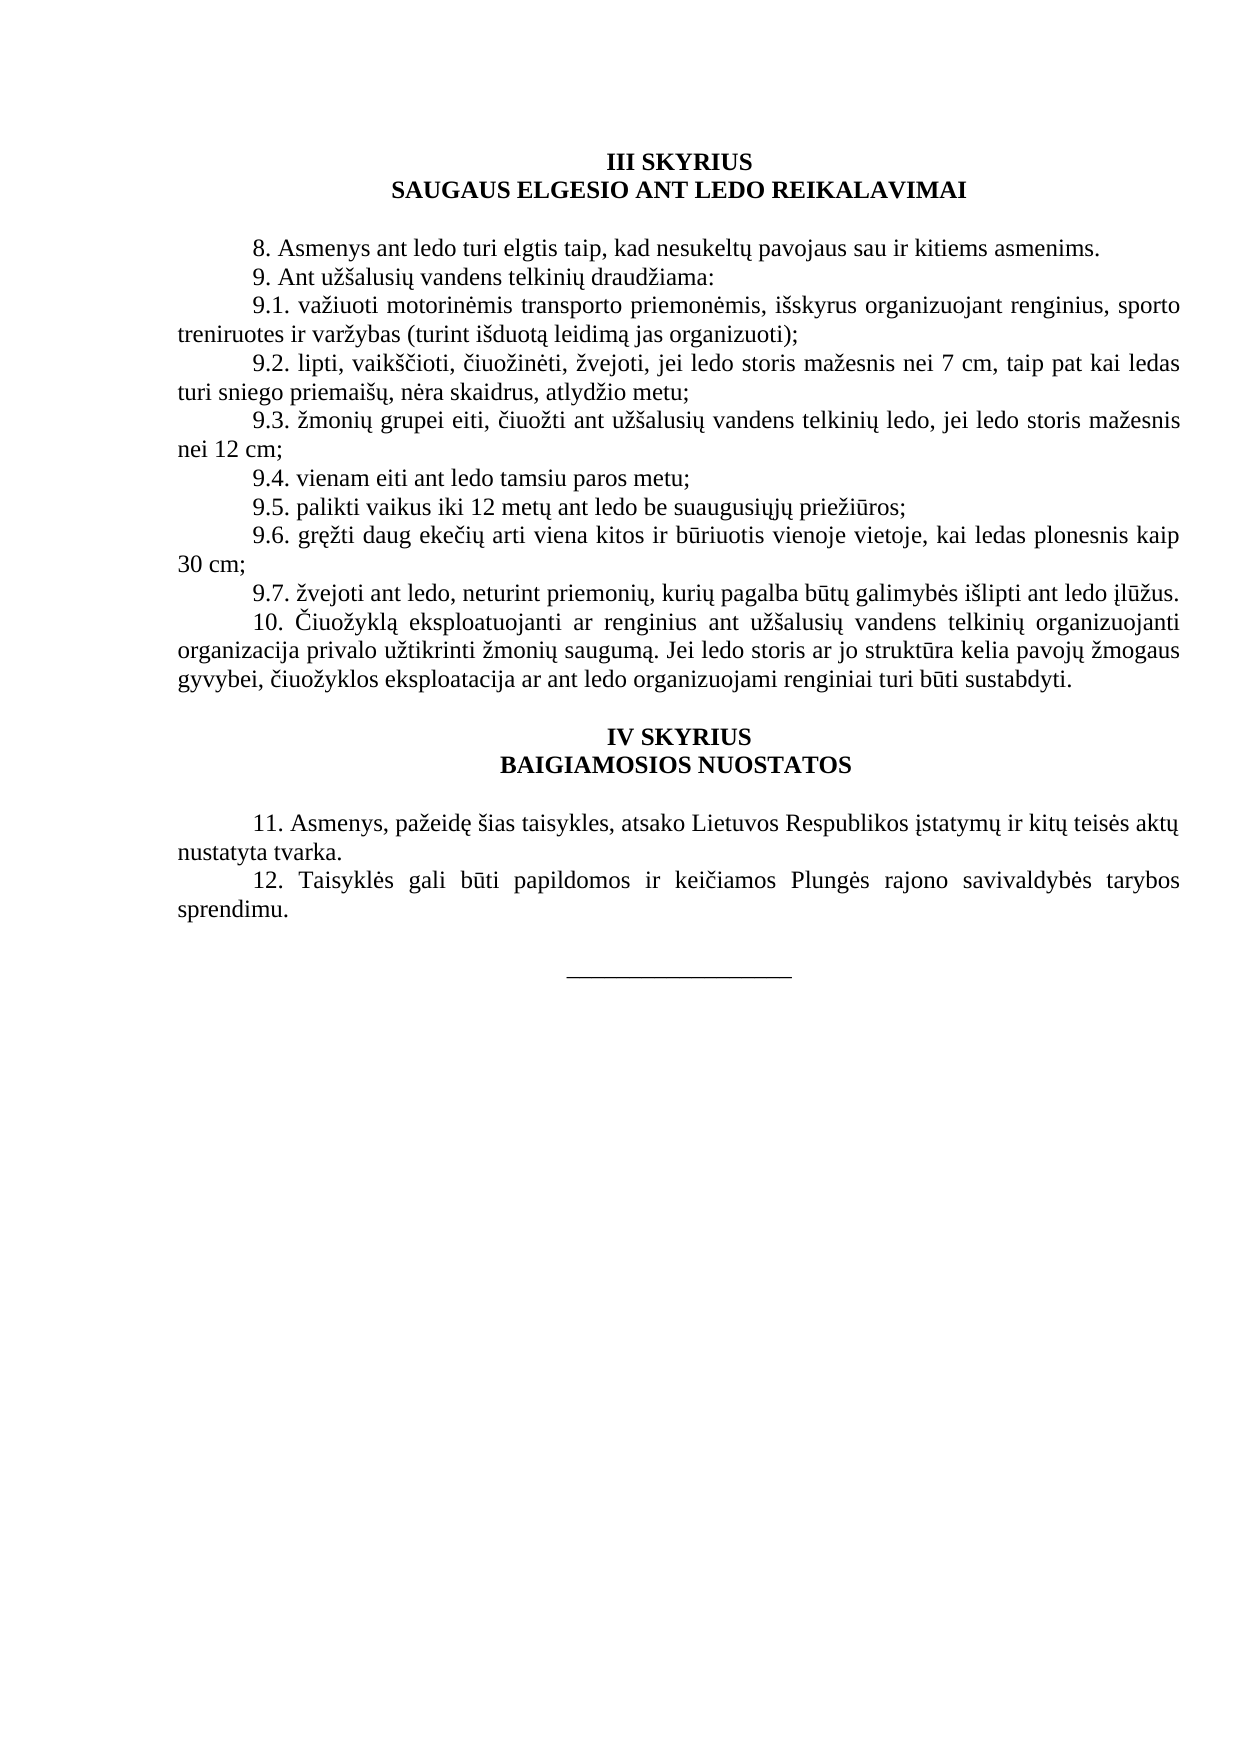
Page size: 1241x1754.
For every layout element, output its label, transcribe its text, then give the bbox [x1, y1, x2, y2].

text 9.2. lipti, vaikščioti, čiuožinėti, žvejoti, jei ledo storis mažesnis nei 7 cm, taip pat kai ledas turi sniego priemaišų, nėra skaidrus, atlydžio metu; [177, 348, 1181, 406]
text BAIGIAMOSIOS NUOSTATOS [177, 751, 1181, 779]
text 9. Ant užšalusių vandens telkinių draudžiama: [177, 262, 1181, 291]
text 9.6. gręžti daug ekečių arti viena kitos ir būriuotis vienoje vietoje, kai ledas plonesnis kaip 30 cm; [177, 521, 1181, 578]
text 9.4. vienam eiti ant ledo tamsiu paros metu; [177, 463, 1181, 492]
text 9.5. palikti vaikus iki 12 metų ant ledo be suaugusiųjų priežiūros; [177, 492, 1181, 521]
text __________________ [177, 952, 1181, 981]
text 9.3. žmonių grupei eiti, čiuožti ant užšalusių vandens telkinių ledo, jei ledo storis mažesnis nei 12 cm; [177, 406, 1181, 463]
text III SKYRIUS [177, 147, 1181, 176]
text 10. Čiuožyklą eksploatuojanti ar renginius ant užšalusių vandens telkinių organizuojanti organizacija privalo užtikrinti žmonių saugumą. Jei ledo storis ar jo struktūra kelia pavojų žmogaus gyvybei, čiuožyklos eksploatacija ar ant ledo organizuojami renginiai turi būti sustabdyti. [177, 607, 1181, 693]
text 12. Taisyklės gali būti papildomos ir keičiamos Plungės rajono savivaldybės tarybos sprendimu. [177, 866, 1181, 923]
text SAUGAUS ELGESIO ANT LEDO REIKALAVIMAI [177, 176, 1181, 204]
text IV SKYRIUS [177, 722, 1181, 751]
text 11. Asmenys, pažeidę šias taisykles, atsako Lietuvos Respublikos įstatymų ir kitų teisės aktų nustatyta tvarka. [177, 808, 1181, 866]
text 9.1. važiuoti motorinėmis transporto priemonėmis, išskyrus organizuojant renginius, sporto treniruotes ir varžybas (turint išduotą leidimą jas organizuoti); [177, 291, 1181, 348]
text 9.7. žvejoti ant ledo, neturint priemonių, kurių pagalba būtų galimybės išlipti ant ledo įlūžus. [177, 578, 1181, 607]
text 8. Asmenys ant ledo turi elgtis taip, kad nesukeltų pavojaus sau ir kitiems asmenims. [177, 233, 1181, 262]
